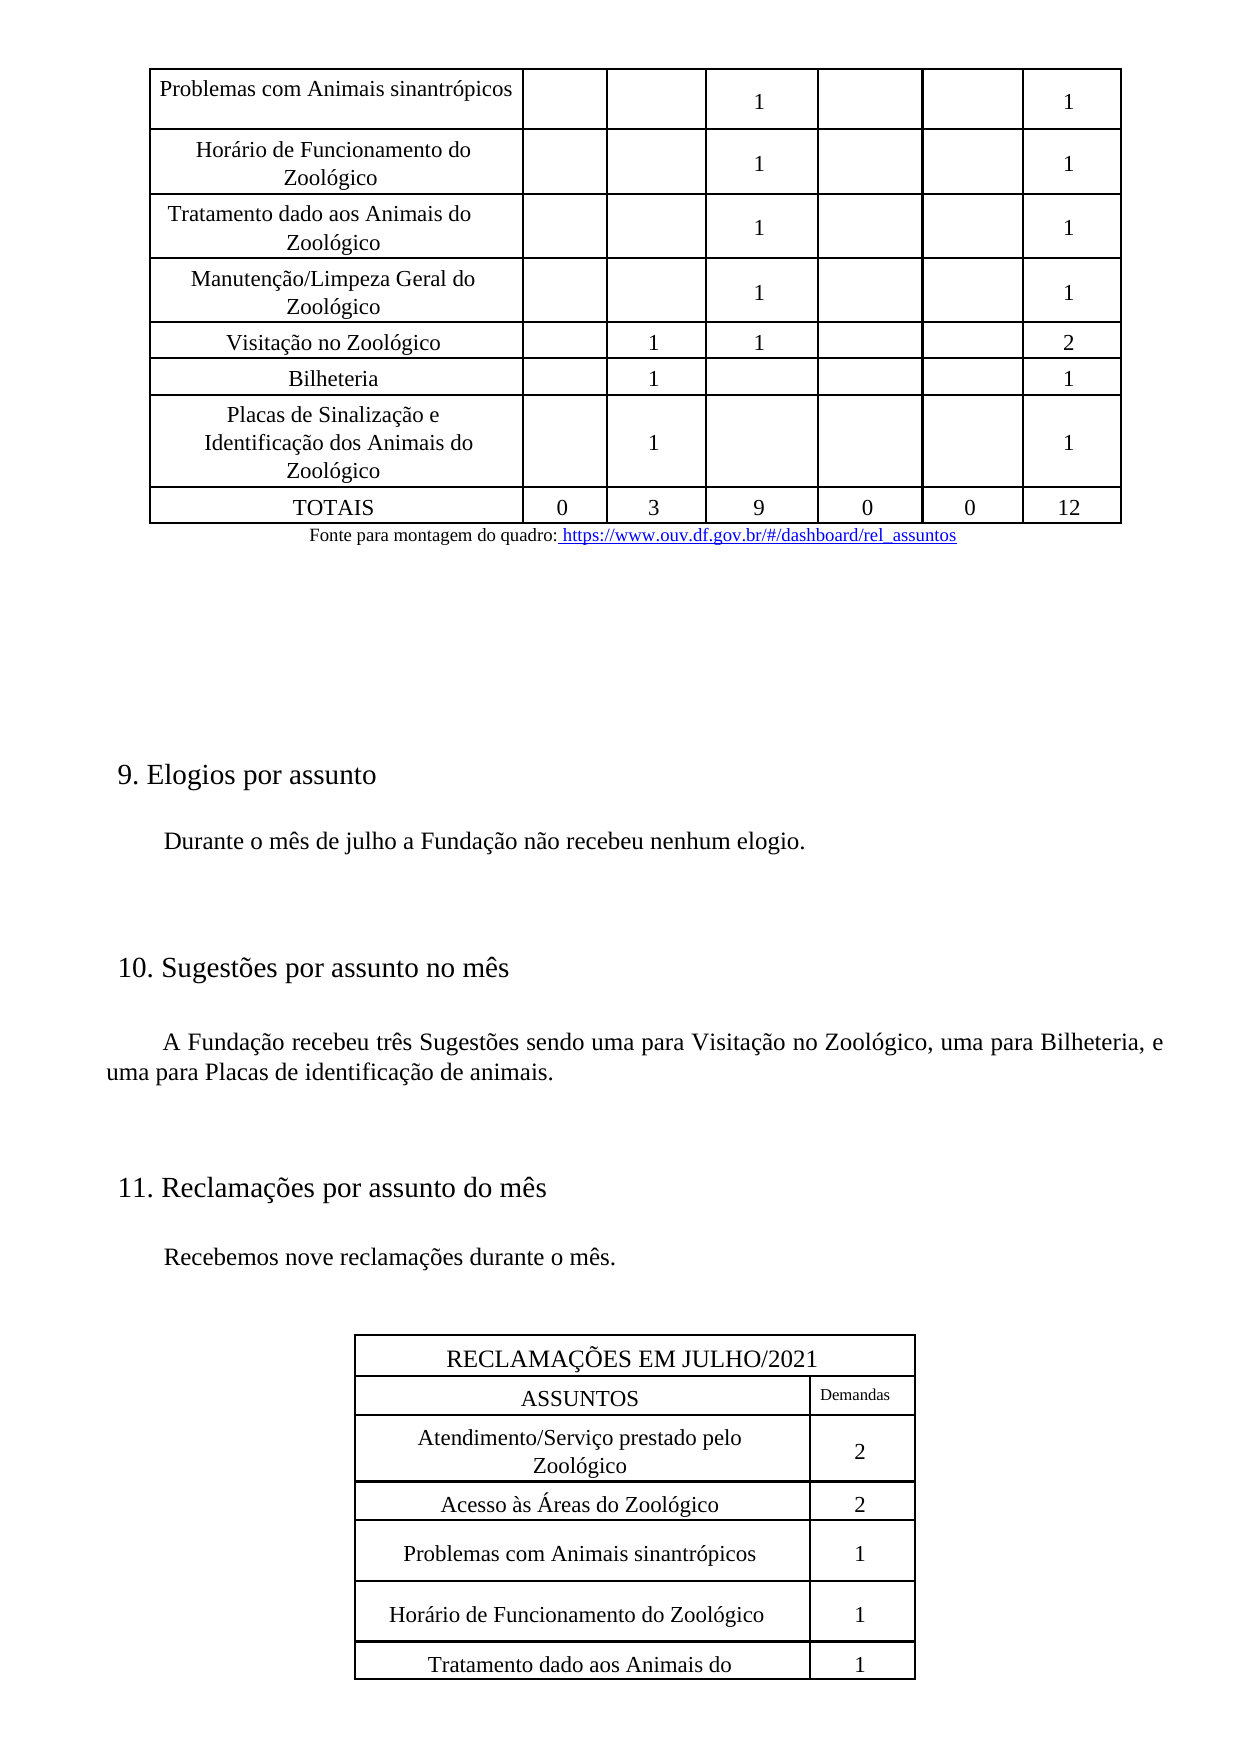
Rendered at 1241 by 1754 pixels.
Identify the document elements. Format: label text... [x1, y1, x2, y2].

table_cell [524, 359, 606, 393]
table_cell [608, 70, 705, 128]
table_cell [819, 130, 921, 193]
table_cell Problemas com Animais sinantrópicos [151, 70, 522, 128]
table_cell 2 [1024, 323, 1120, 357]
table_cell 1 [707, 195, 817, 257]
table_cell [819, 359, 921, 393]
table_cell Acesso às Áreas do Zoológico [356, 1483, 809, 1519]
table_cell [608, 259, 705, 321]
table_cell [924, 259, 1022, 321]
table_cell Problemas com Animais sinantrópicos [356, 1521, 809, 1580]
text A Fundação recebeu três Sugestões sendo uma para Visitação no Zoológico, uma para Bilheteria, e uma para Placas de identificação de animais. [106, 1027, 1165, 1085]
table_cell [524, 323, 606, 357]
table_cell [924, 396, 1022, 486]
text Durante o mês de julho a Fundação não recebeu nenhum elogio. [163, 826, 1165, 855]
table_cell Atendimento/Serviço prestado pelo Zoológico [356, 1416, 809, 1480]
table_cell 1 [707, 323, 817, 357]
table_cell ASSUNTOS [356, 1377, 809, 1413]
table_cell Tratamento dado aos Animais do [356, 1643, 809, 1678]
table_cell 1 [811, 1521, 914, 1580]
table_cell Horário de Funcionamento do Zoológico [151, 130, 522, 193]
table_cell TOTAIS [151, 488, 522, 522]
table_cell 1 [1024, 259, 1120, 321]
table_cell 2 [811, 1416, 914, 1480]
table_cell [819, 195, 921, 257]
table_cell [924, 70, 1022, 128]
table_cell 1 [1024, 359, 1120, 393]
table_cell 1 [1024, 70, 1120, 128]
table_cell [524, 396, 606, 486]
table_cell [819, 396, 921, 486]
table_cell 1 [707, 70, 817, 128]
table_cell [924, 323, 1022, 357]
table_cell 9 [707, 488, 817, 522]
subtitle 11. Reclamações por assunto do mês [117, 1170, 1240, 1204]
table_cell 1 [811, 1643, 914, 1678]
table_cell [608, 195, 705, 257]
table_cell 3 [608, 488, 705, 522]
text Recebemos nove reclamações durante o mês. [163, 1242, 1165, 1271]
table_cell [924, 195, 1022, 257]
table_cell Visitação no Zoológico [151, 323, 522, 357]
table_cell 1 [1024, 396, 1120, 486]
text Fonte para montagem do quadro: https://www.ouv.df.gov.br/#/dashboard/rel_assuntos [106, 524, 1164, 546]
table_cell 1 [608, 396, 705, 486]
table_cell [819, 70, 921, 128]
table_cell 1 [707, 259, 817, 321]
table_cell [524, 195, 606, 257]
table_cell 0 [924, 488, 1022, 522]
table_cell Placas de Sinalização e Identificação dos Animais do Zoológico [151, 396, 522, 486]
table_cell [819, 323, 921, 357]
table_cell [608, 130, 705, 193]
table_cell [924, 130, 1022, 193]
subtitle 10. Sugestões por assunto no mês [117, 950, 1240, 983]
table_cell [524, 130, 606, 193]
table_cell 0 [819, 488, 921, 522]
table_cell 1 [707, 130, 817, 193]
table_cell [707, 396, 817, 486]
table_cell Horário de Funcionamento do Zoológico [356, 1582, 809, 1640]
table_cell Bilheteria [151, 359, 522, 393]
table_cell Tratamento dado aos Animais do Zoológico [151, 195, 522, 257]
table_cell 1 [1024, 130, 1120, 193]
table_cell 1 [811, 1582, 914, 1640]
table_cell 1 [608, 359, 705, 393]
table_cell 0 [524, 488, 606, 522]
table_cell [524, 259, 606, 321]
table_cell [819, 259, 921, 321]
table_cell [707, 359, 817, 393]
table_cell [924, 359, 1022, 393]
table_cell 1 [1024, 195, 1120, 257]
table_cell Demandas [811, 1377, 914, 1413]
table_cell 1 [608, 323, 705, 357]
table_cell 12 [1024, 488, 1120, 522]
text 9. Elogios por assunto [117, 757, 1240, 791]
table_cell [524, 70, 606, 128]
table_cell 2 [811, 1483, 914, 1519]
table_cell Manutenção/Limpeza Geral do Zoológico [151, 259, 522, 321]
table_header RECLAMAÇÕES EM JULHO/2021 [356, 1336, 914, 1375]
